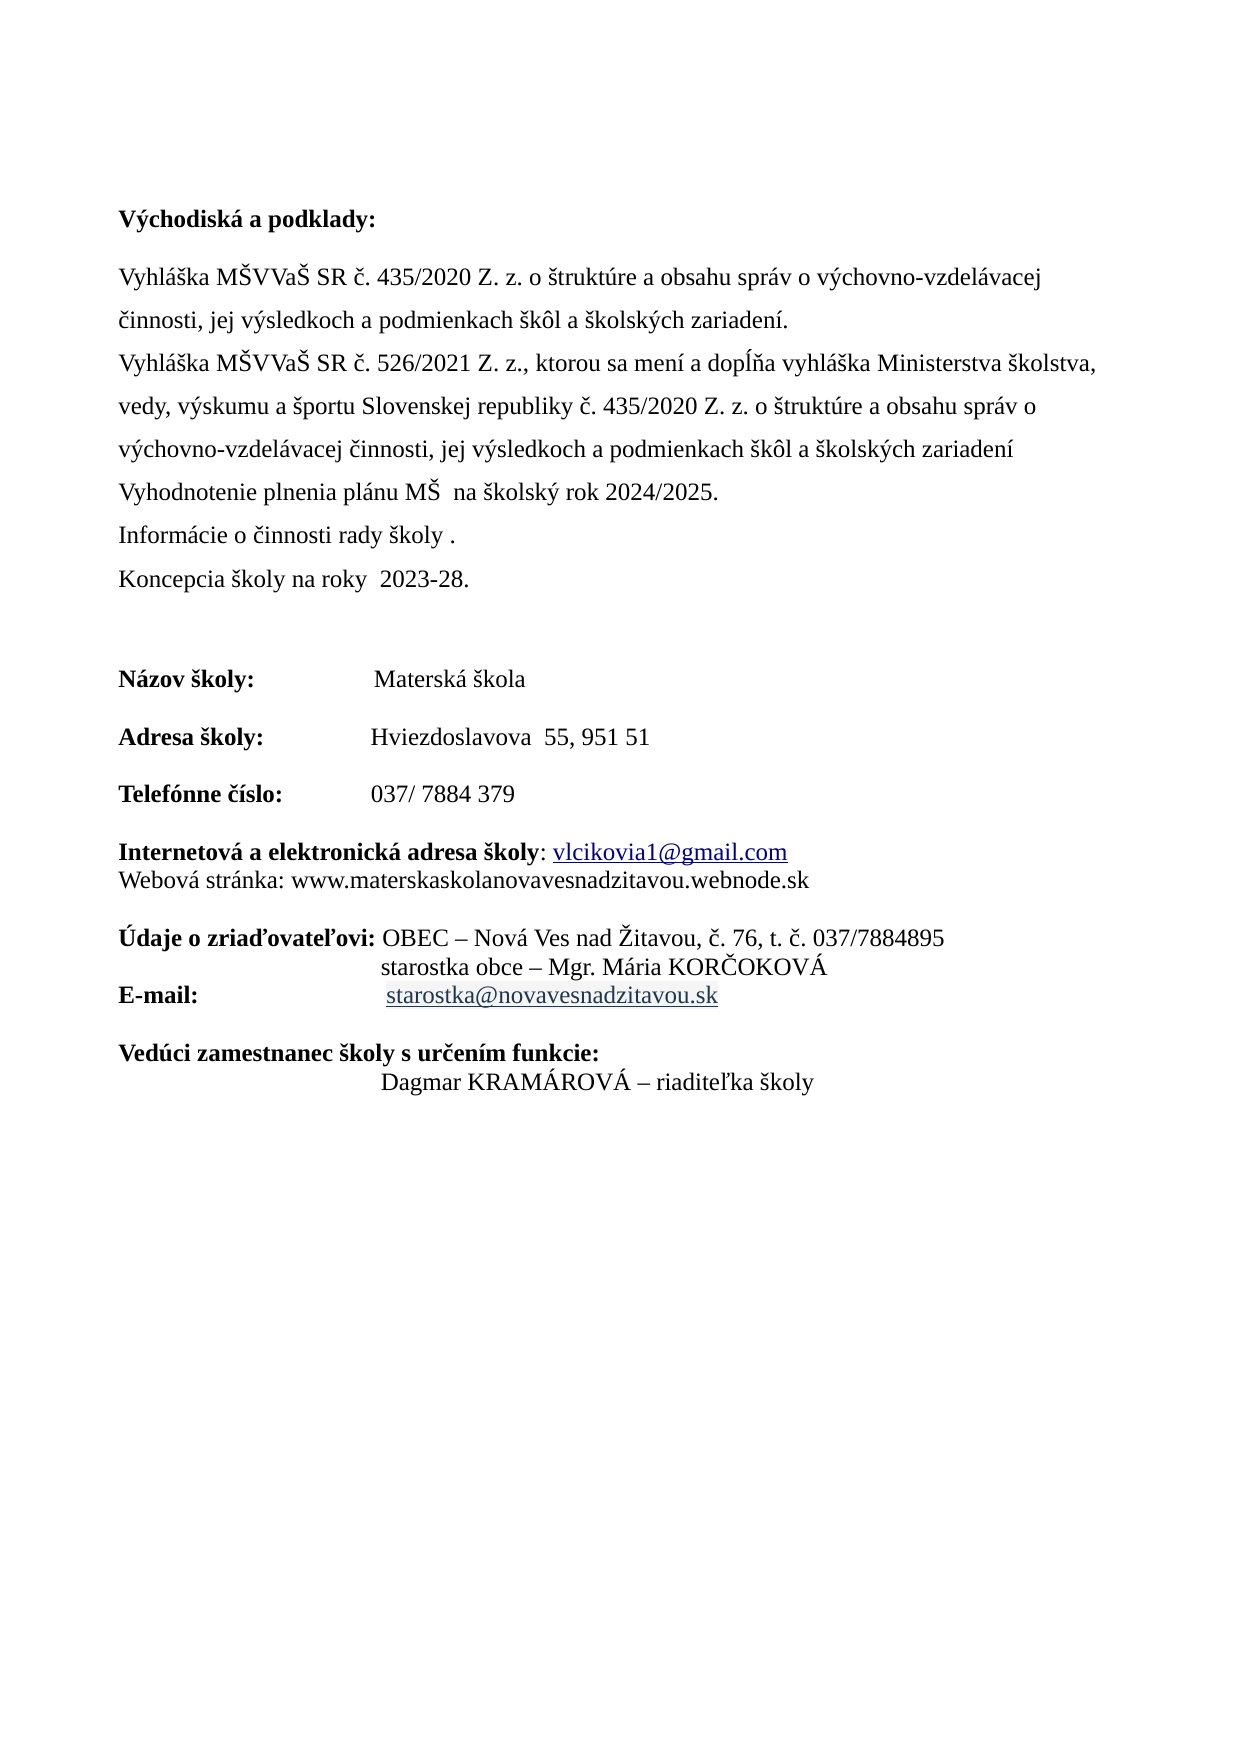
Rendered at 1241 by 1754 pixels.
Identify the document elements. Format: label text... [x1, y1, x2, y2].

text Dagmar KRAMÁROVÁ – riaditeľka školy [118, 1067, 1122, 1096]
text Vyhláška MŠVVaŠ SR č. 526/2021 Z. z., ktorou sa mení a dopĺňa vyhláška Ministerstva školstva, vedy, výskumu a športu Slovenskej republiky č. 435/2020 Z. z. o štruktúre a obsahu správ o výchovno-vzdelávacej činnosti, jej výsledkoch a podmienkach škôl a školských zariadení [118, 348, 1122, 463]
text E-mail: starostka@novavesnadzitavou.sk [118, 981, 1122, 1009]
text Koncepcia školy na roky 2023-28. [118, 564, 1122, 592]
text Vyhodnotenie plnenia plánu MŠ na školský rok 2024/2025. [118, 477, 1122, 506]
text Východiská a podklady: [118, 204, 1122, 233]
text Internetová a elektronická adresa školy: vlcikovia1@gmail.com [118, 837, 1122, 866]
text Webová stránka: www.materskaskolanovavesnadzitavou.webnode.sk [118, 866, 1122, 894]
text starostka obce – Mgr. Mária KORČOKOVÁ [118, 952, 1122, 981]
text Informácie o činnosti rady školy . [118, 521, 1122, 549]
text Vedúci zamestnanec školy s určením funkcie: [118, 1038, 1122, 1067]
text Adresa školy: Hviezdoslavova 55, 951 51 [118, 722, 1122, 751]
text Údaje o zriaďovateľovi: OBEC – Nová Ves nad Žitavou, č. 76, t. č. 037/7884895 [118, 923, 1122, 952]
text Vyhláška MŠVVaŠ SR č. 435/2020 Z. z. o štruktúre a obsahu správ o výchovno-vzdelávacej činnosti, jej výsledkoch a podmienkach škôl a školských zariadení. [118, 262, 1122, 334]
text Telefónne číslo: 037/ 7884 379 [118, 779, 1122, 808]
text Názov školy: Materská škola [118, 664, 1122, 693]
